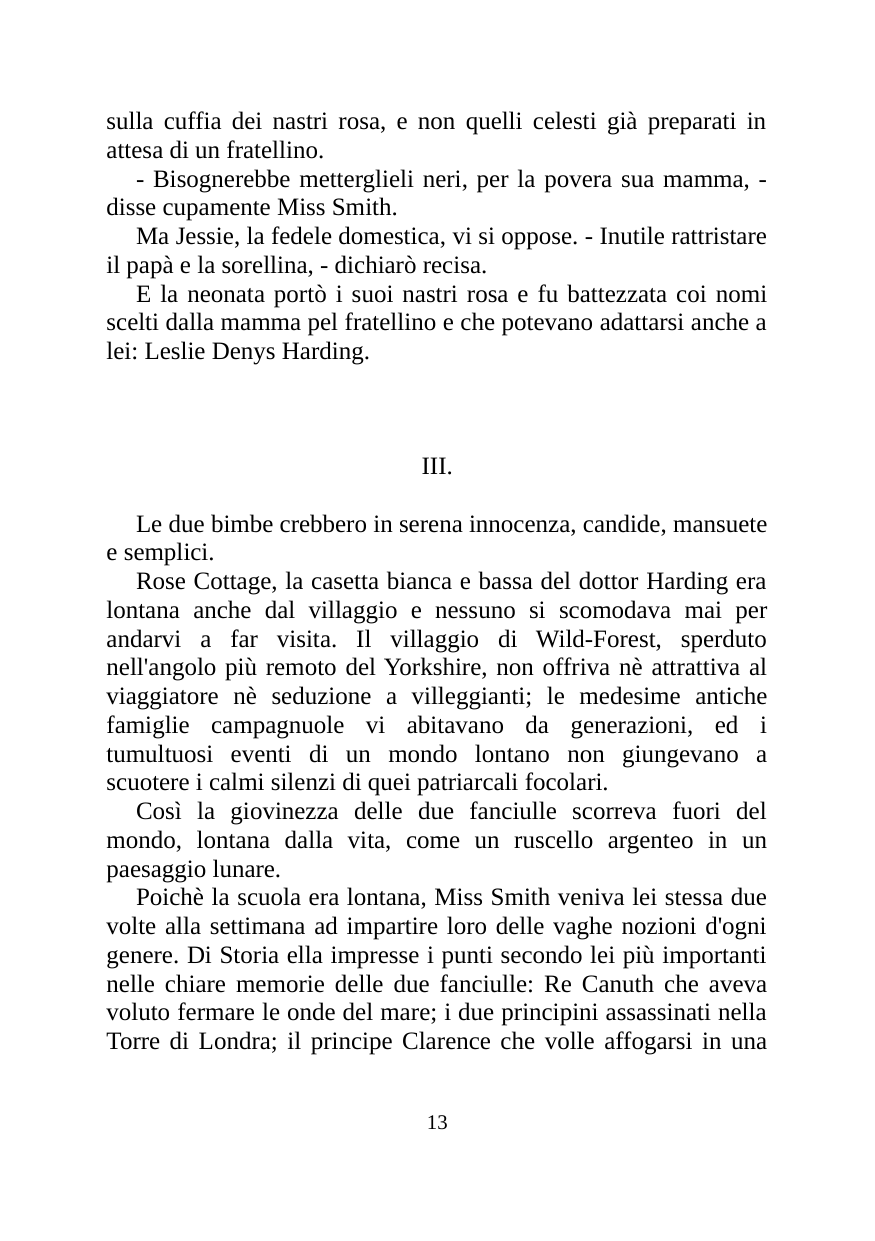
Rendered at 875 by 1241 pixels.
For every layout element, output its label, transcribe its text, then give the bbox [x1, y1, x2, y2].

text III. [106, 451, 768, 480]
text Le due bimbe crebbero in serena innocenza, candide, mansuete e semplici. [106, 509, 768, 566]
text sulla cuffia dei nastri rosa, e non quelli celesti già preparati in attesa di un fratellino. [106, 106, 768, 164]
text E la neonata portò i suoi nastri rosa e fu battezzata coi nomi scelti dalla mamma pel fratellino e che potevano adattarsi anche a lei: Leslie Denys Harding. [106, 279, 768, 365]
text Così la giovinezza delle due fanciulle scorreva fuori del mondo, lontana dalla vita, come un ruscello argenteo in un paesaggio lunare. [106, 796, 768, 882]
text Poichè la scuola era lontana, Miss Smith veniva lei stessa due volte alla settimana ad impartire loro delle vaghe nozioni d'ogni genere. Di Storia ella impresse i punti secondo lei più importanti nelle chiare memorie delle due fanciulle: Re Canuth che aveva voluto fermare le onde del mare; i due principini assassinati nella Torre di Londra; il principe Clarence che volle affogarsi in una [106, 882, 768, 1055]
text Ma Jessie, la fedele domestica, vi si oppose. - Inutile rattristare il papà e la sorellina, - dichiarò recisa. [106, 221, 768, 279]
text Rose Cottage, la casetta bianca e bassa del dottor Harding era lontana anche dal villaggio e nessuno si scomodava mai per andarvi a far visita. Il villaggio di Wild-Forest, sperduto nell'angolo più remoto del Yorkshire, non offriva nè attrattiva al viaggiatore nè seduzione a villeggianti; le medesime antiche famiglie campagnuole vi abitavano da generazioni, ed i tumultuosi eventi di un mondo lontano non giungevano a scuotere i calmi silenzi di quei patriarcali focolari. [106, 566, 768, 796]
text - Bisognerebbe metterglieli neri, per la povera sua mamma, - disse cupamente Miss Smith. [106, 164, 768, 221]
